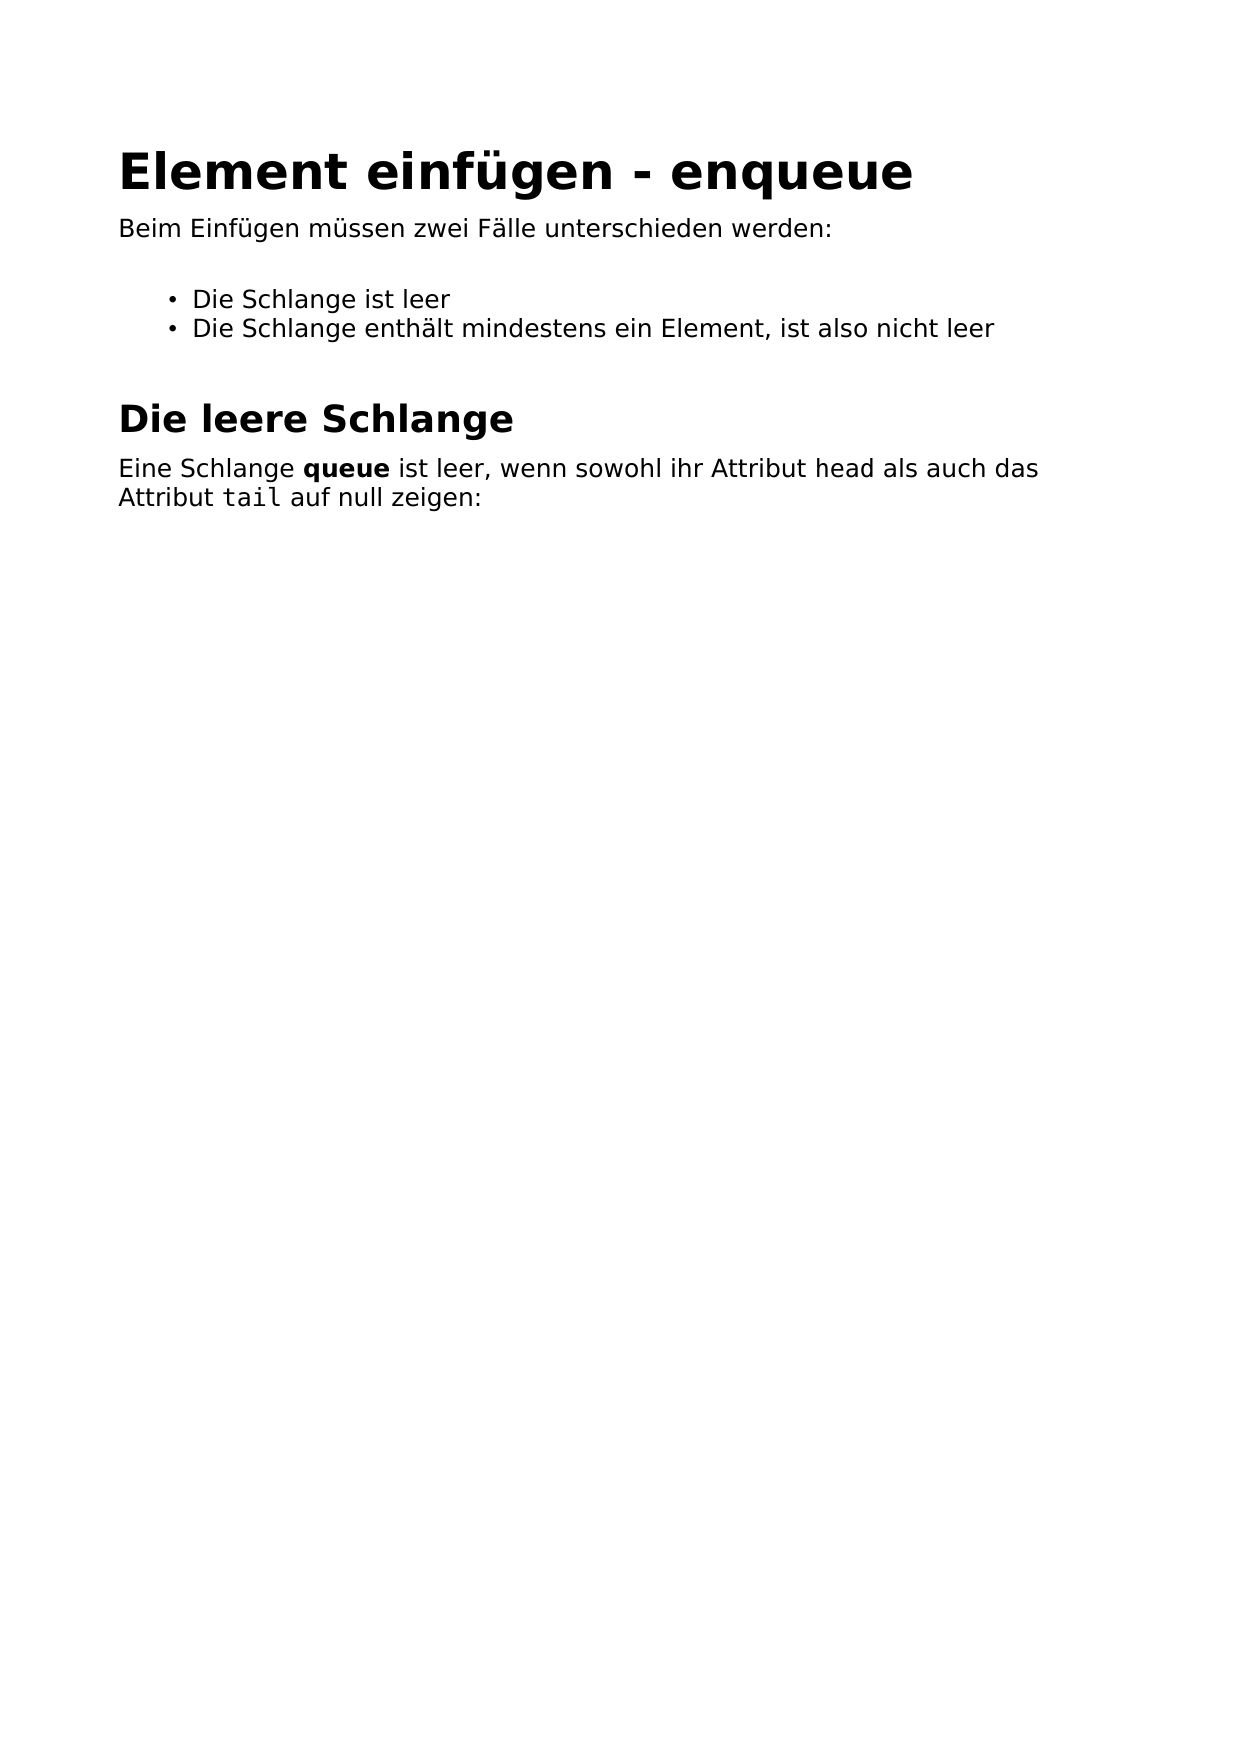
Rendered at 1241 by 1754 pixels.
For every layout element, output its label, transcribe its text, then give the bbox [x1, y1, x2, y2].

subtitle Die leere Schlange [118, 398, 1122, 441]
subtitle Element einfügen - enqueue [118, 143, 1122, 201]
text Eine Schlange queue ist leer, wenn sowohl ihr Attribut head als auch das Attribut tail auf null zeigen: [118, 454, 1122, 512]
list Die Schlange ist leer [177, 285, 1122, 314]
text Beim Einfügen müssen zwei Fälle unterschieden werden: [118, 214, 1122, 243]
list Die Schlange enthält mindestens ein Element, ist also nicht leer [177, 314, 1122, 343]
